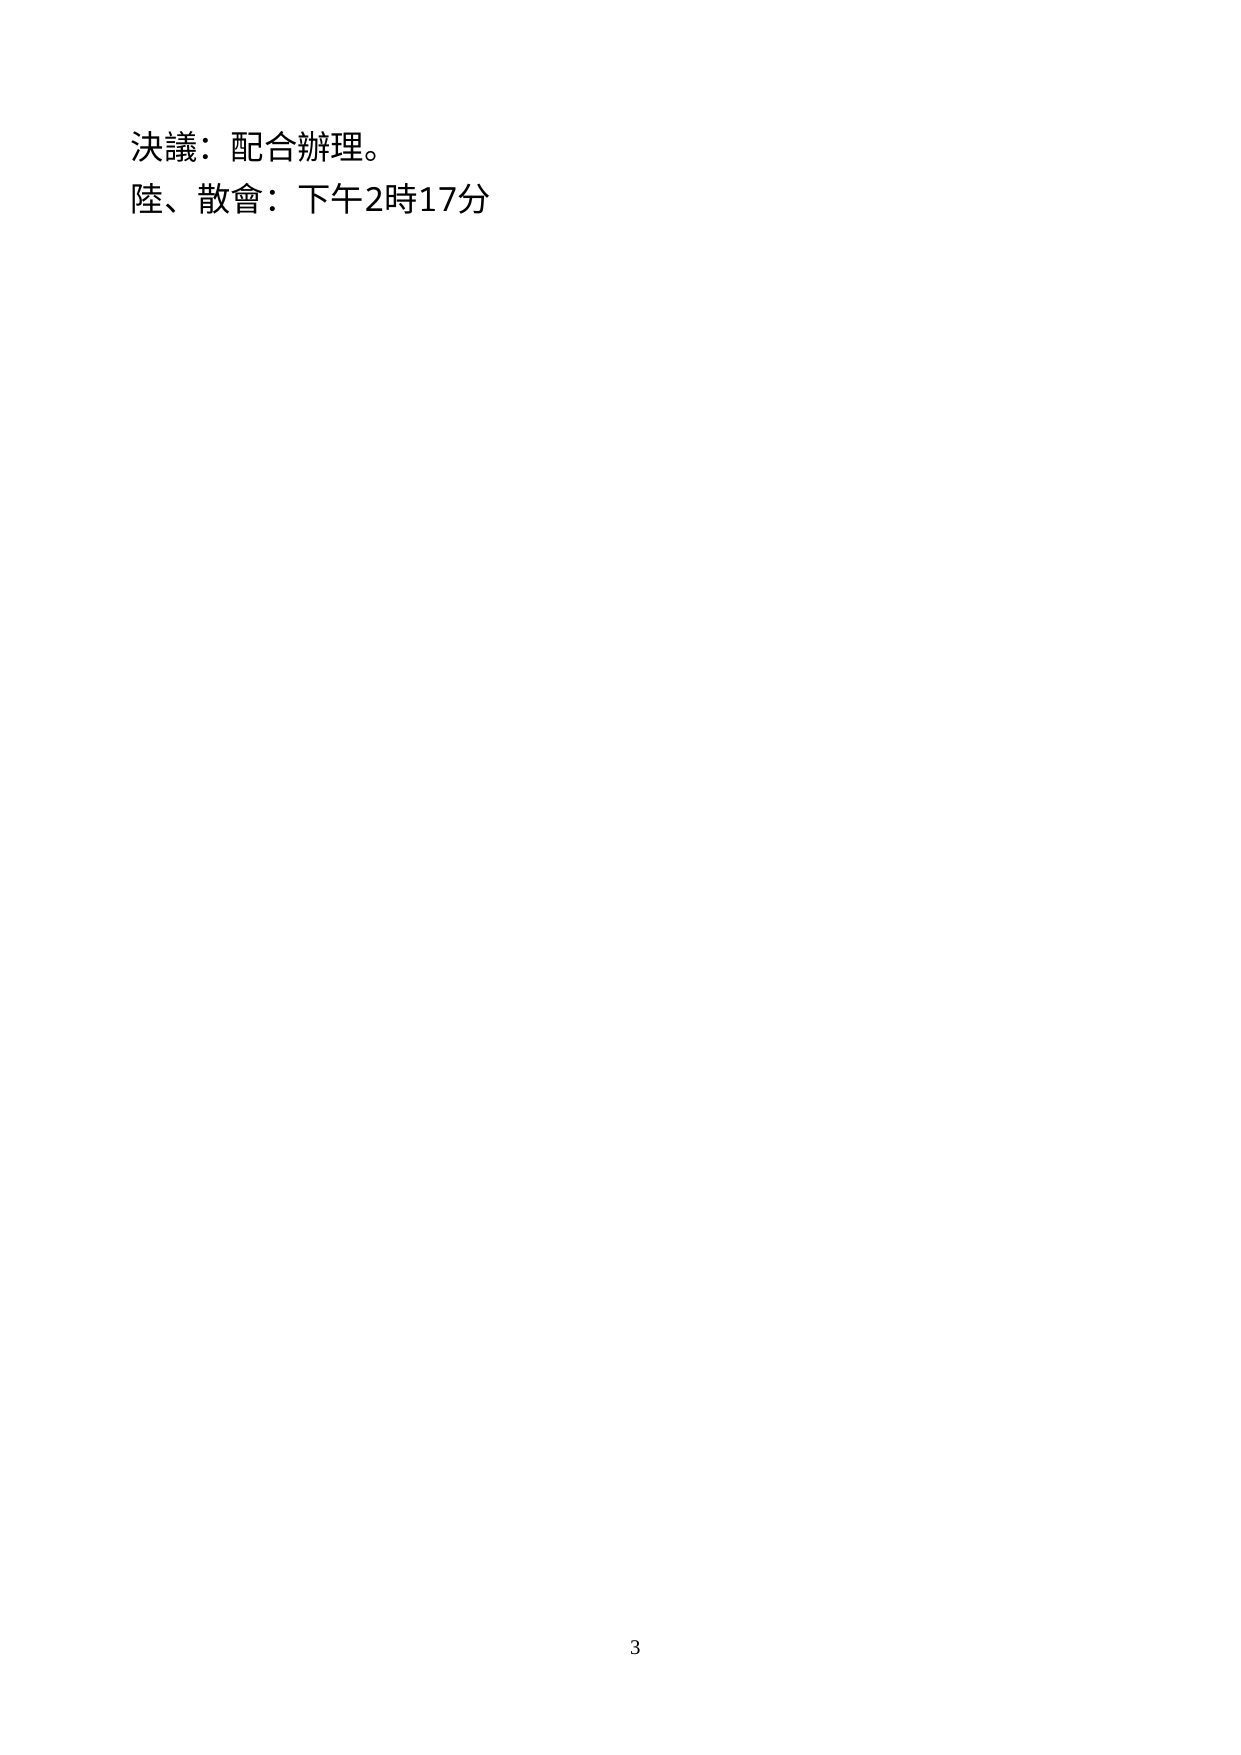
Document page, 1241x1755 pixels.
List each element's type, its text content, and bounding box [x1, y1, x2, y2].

text 陸、散會：下午2時17分 [131, 170, 1152, 222]
text 決議：配合辦理。 [131, 118, 1152, 170]
